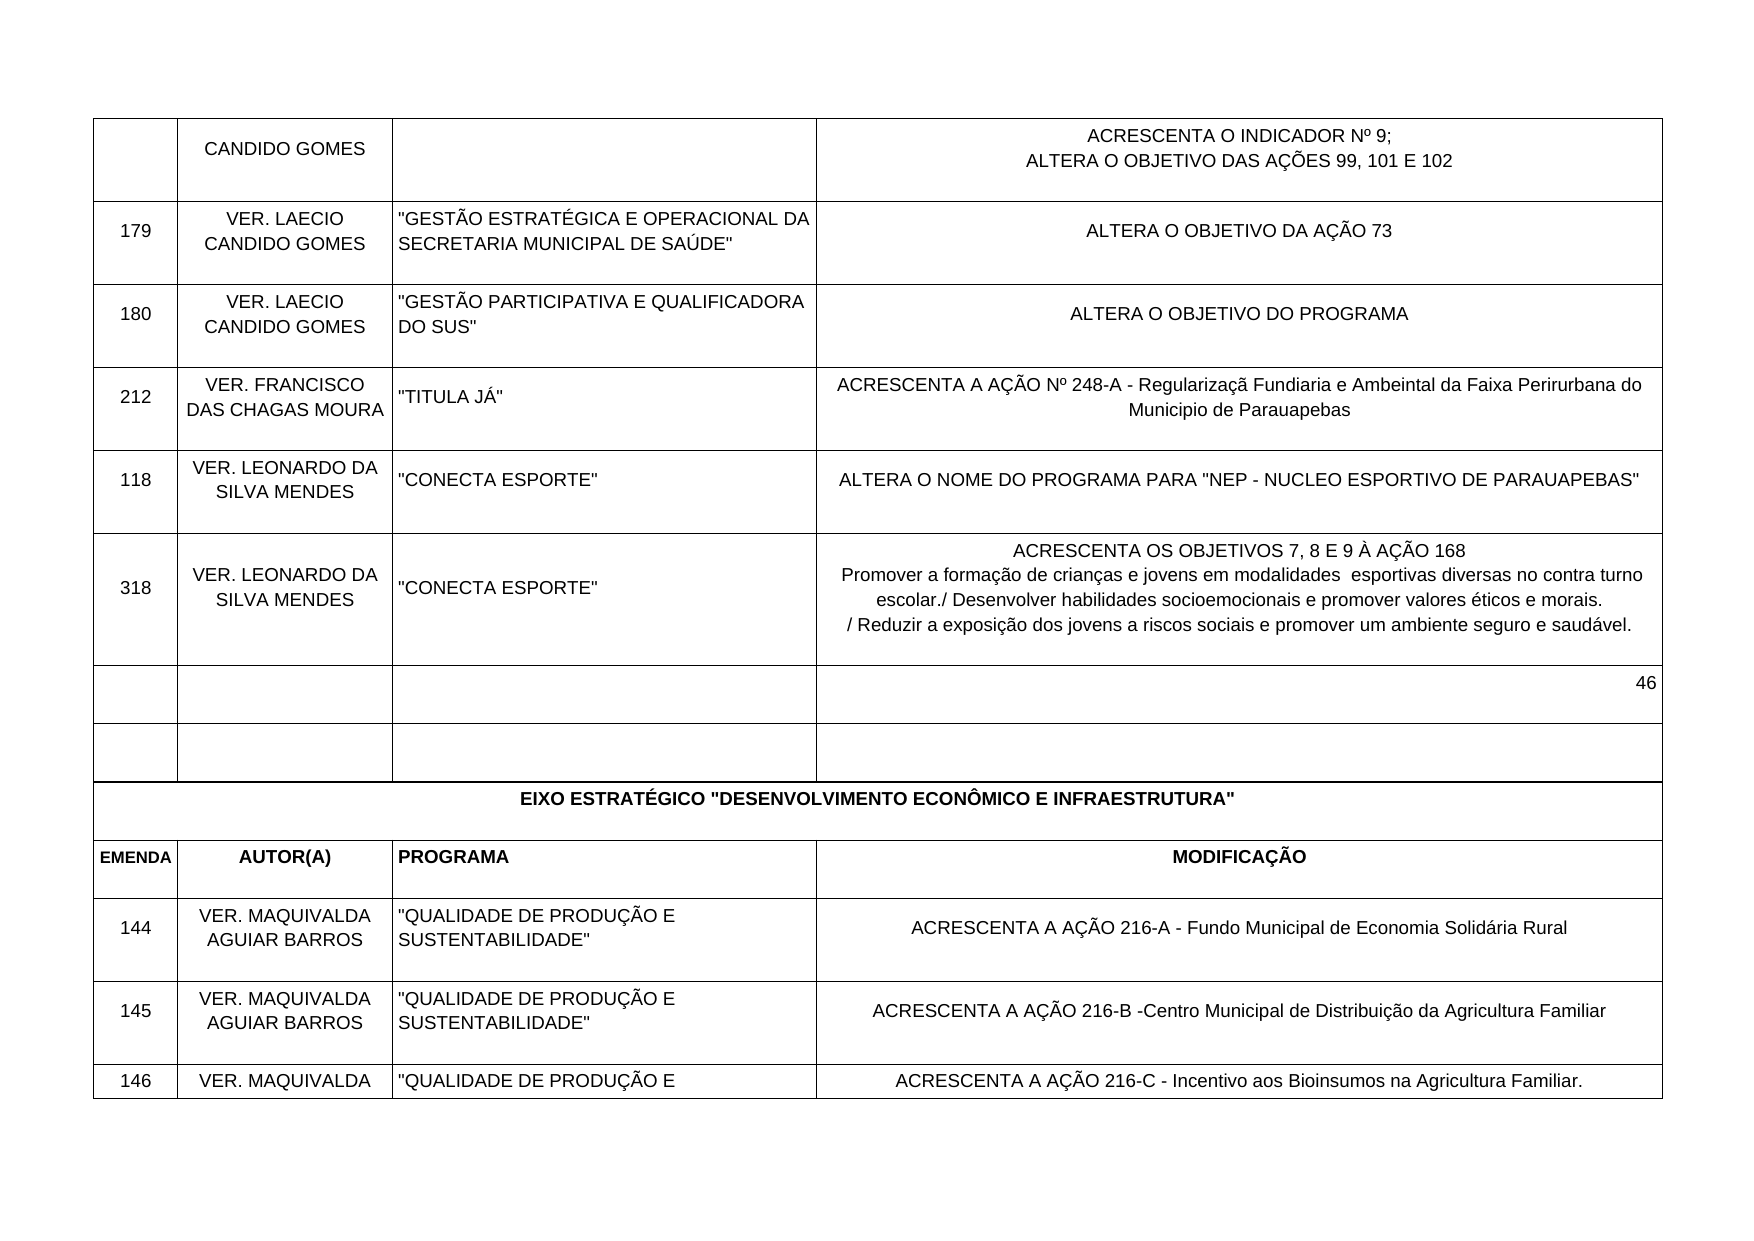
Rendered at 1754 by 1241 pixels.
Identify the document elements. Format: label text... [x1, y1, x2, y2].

table_cell ALTERA O NOME DO PROGRAMA PARA "NEP - NUCLEO ESPORTIVO DE PARAUAPEBAS" [817, 451, 1662, 533]
table_cell VER. MAQUIVALDA [178, 1065, 392, 1098]
table_cell "TITULA JÁ" [393, 368, 816, 450]
table_cell ACRESCENTA O INDICADOR Nº 9; ALTERA O OBJETIVO DAS AÇÕES 99, 101 E 102 [817, 119, 1662, 201]
table_cell 46 [817, 666, 1662, 723]
table_cell "GESTÃO ESTRATÉGICA E OPERACIONAL DA SECRETARIA MUNICIPAL DE SAÚDE" [393, 202, 816, 284]
table_cell MODIFICAÇÃO [817, 841, 1662, 898]
table_cell VER. FRANCISCO DAS CHAGAS MOURA [178, 368, 392, 450]
table_cell ACRESCENTA A AÇÃO 216-B -Centro Municipal de Distribuição da Agricultura Familiar [817, 982, 1662, 1063]
table_cell VER. MAQUIVALDA AGUIAR BARROS [178, 899, 392, 981]
table_cell [94, 119, 177, 201]
table_cell "GESTÃO PARTICIPATIVA E QUALIFICADORA DO SUS" [393, 285, 816, 367]
table_cell [94, 666, 177, 723]
table_cell CANDIDO GOMES [178, 119, 392, 201]
table_cell ALTERA O OBJETIVO DO PROGRAMA [817, 285, 1662, 367]
table_cell [178, 666, 392, 723]
table_cell VER. LAECIO CANDIDO GOMES [178, 285, 392, 367]
table_cell 118 [94, 451, 177, 533]
table_cell 144 [94, 899, 177, 981]
table_cell ALTERA O OBJETIVO DA AÇÃO 73 [817, 202, 1662, 284]
table_cell 318 [94, 534, 177, 665]
table_cell [393, 666, 816, 723]
table_cell [817, 724, 1662, 781]
table_cell ACRESCENTA A AÇÃO 216-C - Incentivo aos Bioinsumos na Agricultura Familiar. [817, 1065, 1662, 1098]
table_cell 180 [94, 285, 177, 367]
table_cell PROGRAMA [393, 841, 816, 898]
table_cell 145 [94, 982, 177, 1063]
table_cell "CONECTA ESPORTE" [393, 534, 816, 665]
table_cell ACRESCENTA A AÇÃO 216-A - Fundo Municipal de Economia Solidária Rural [817, 899, 1662, 981]
table_cell VER. LAECIO CANDIDO GOMES [178, 202, 392, 284]
table_cell [178, 724, 392, 781]
table_cell VER. LEONARDO DA SILVA MENDES [178, 534, 392, 665]
table_cell VER. LEONARDO DA SILVA MENDES [178, 451, 392, 533]
table_cell EIXO ESTRATÉGICO "DESENVOLVIMENTO ECONÔMICO E INFRAESTRUTURA" [94, 783, 1662, 839]
table_cell 146 [94, 1065, 177, 1098]
table_cell [94, 724, 177, 781]
table_cell EMENDA [94, 841, 177, 898]
table_cell VER. MAQUIVALDA AGUIAR BARROS [178, 982, 392, 1063]
table_cell "CONECTA ESPORTE" [393, 451, 816, 533]
table_cell "QUALIDADE DE PRODUÇÃO E SUSTENTABILIDADE" [393, 899, 816, 981]
table_cell "QUALIDADE DE PRODUÇÃO E SUSTENTABILIDADE" [393, 982, 816, 1063]
table_cell 212 [94, 368, 177, 450]
table_cell ACRESCENTA OS OBJETIVOS 7, 8 E 9 À AÇÃO 168 Promover a formação de crianças e jovens em modalidades esportivas diversas no contra turno escolar./ Desenvolver habilidades socioemocionais e promover valores éticos e morais. / Reduzir a exposição dos jovens a riscos sociais e promover um ambiente seguro e saudável. [817, 534, 1662, 665]
table_cell ACRESCENTA A AÇÃO Nº 248-A - Regularizaçã Fundiaria e Ambeintal da Faixa Perirurbana do Municipio de Parauapebas [817, 368, 1662, 450]
table_cell 179 [94, 202, 177, 284]
table_cell [393, 119, 816, 201]
table_cell AUTOR(A) [178, 841, 392, 898]
table_cell [393, 724, 816, 781]
table_cell "QUALIDADE DE PRODUÇÃO E [393, 1065, 816, 1098]
